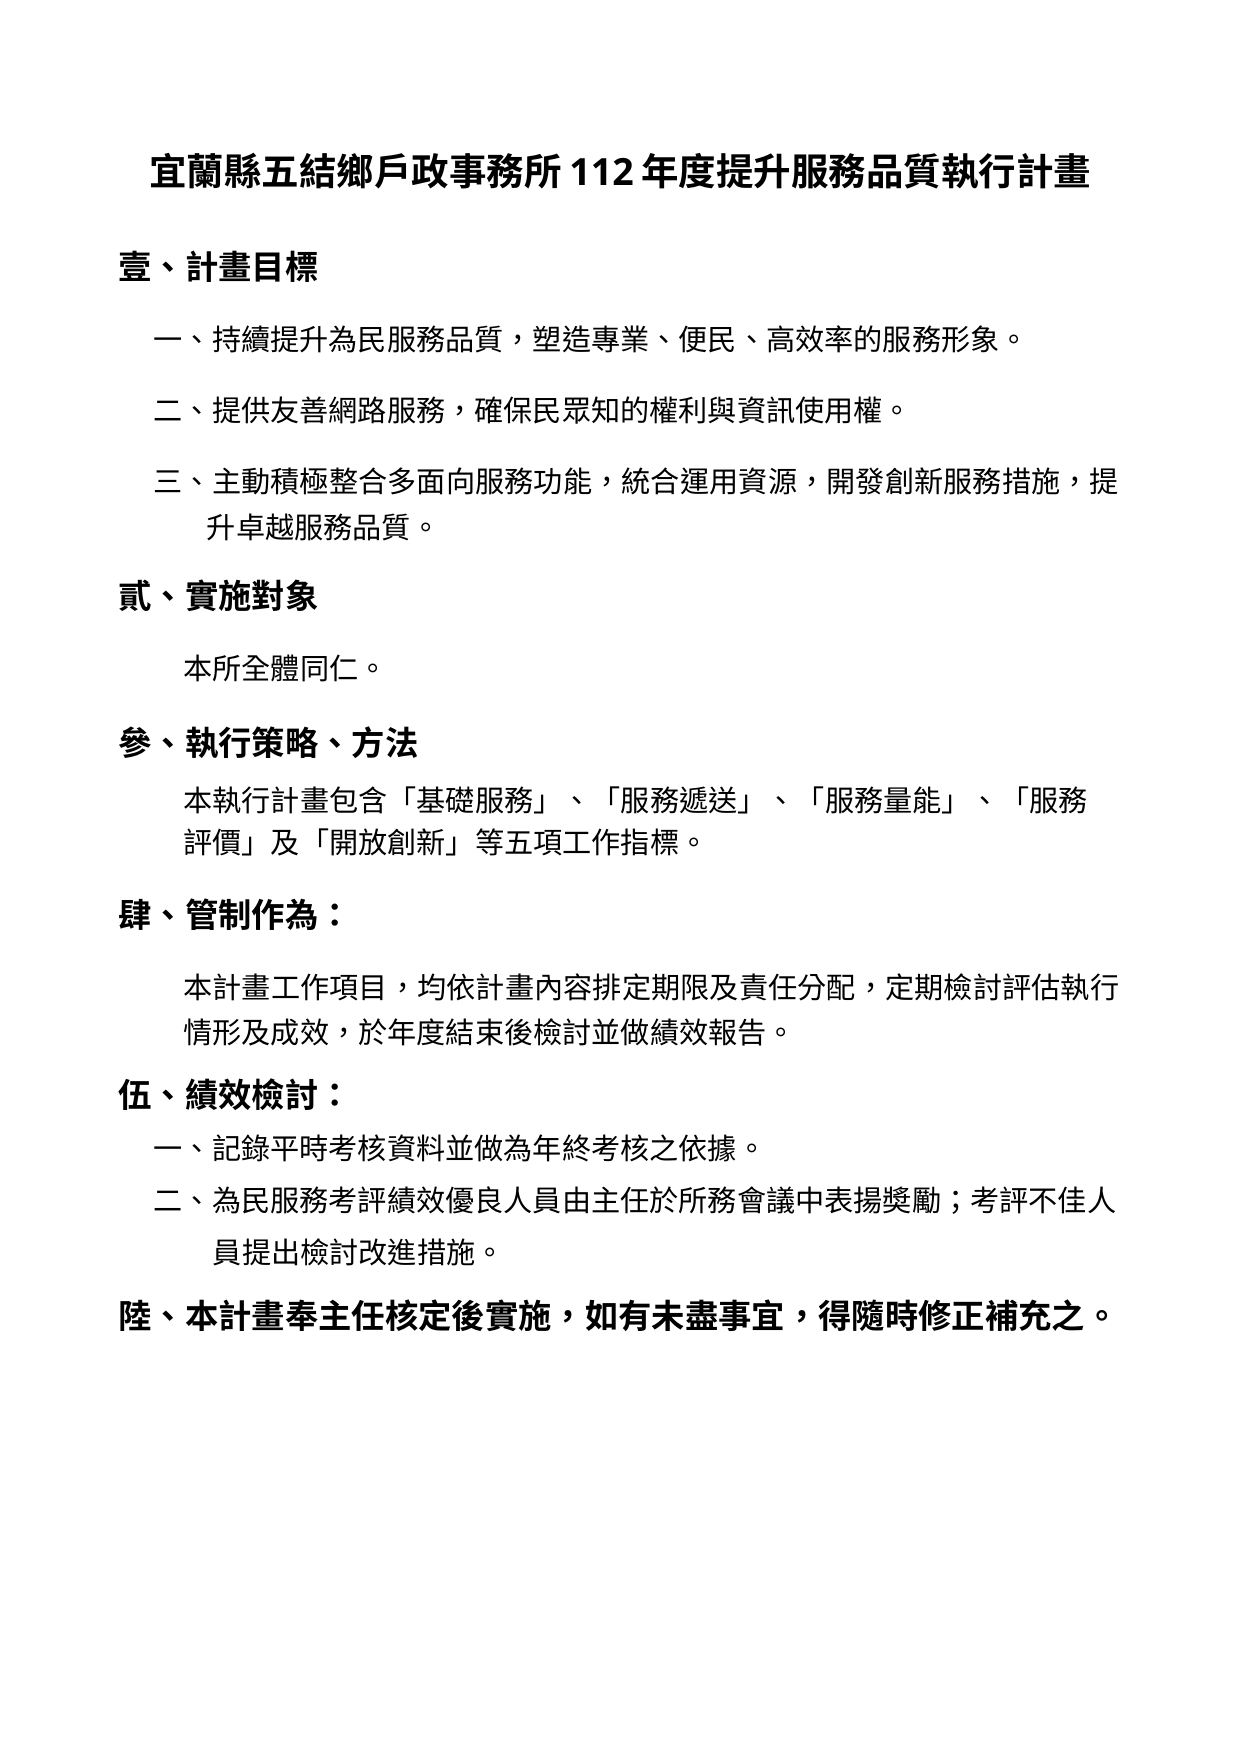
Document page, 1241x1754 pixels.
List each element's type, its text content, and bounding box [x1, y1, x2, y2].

text 本所全體同仁。 [177, 643, 1122, 689]
text 本執行計畫包含「基礎服務」、「服務遞送」、「服務量能」、「服務 [177, 778, 1122, 820]
text 三、主動積極整合多面向服務功能，統合運用資源，開發創新服務措施，提升卓越服務品質。 [153, 456, 1122, 547]
subtitle 宜蘭縣五結鄉戶政事務所112年度提升服務品質執行計畫 [118, 156, 1122, 193]
text 貳、實施對象 [118, 572, 1122, 618]
text 陸、本計畫奉主任核定後實施，如有未盡事宜，得隨時修正補充之。 [118, 1286, 1122, 1338]
text 一、記錄平時考核資料並做為年終考核之依據。 [153, 1118, 1122, 1170]
text 一、持續提升為民服務品質，塑造專業、便民、高效率的服務形象。 [153, 314, 1122, 360]
text 二、為民服務考評績效優良人員由主任於所務會議中表揚奬勵；考評不佳人員提出檢討改進措施。 [153, 1170, 1122, 1274]
text 本計畫工作項目，均依計畫內容排定期限及責任分配，定期檢討評估執行情形及成效，於年度結束後檢討並做績效報告。 [183, 961, 1122, 1053]
text 肆、管制作為： [118, 891, 1122, 936]
text 評價」及「開放創新」等五項工作指標。 [177, 820, 1122, 862]
text 壹、計畫目標 [118, 243, 1122, 289]
text 參、執行策略、方法 [118, 714, 1122, 766]
text 伍、績效檢討： [118, 1066, 1122, 1118]
text 二、提供友善網路服務，確保民眾知的權利與資訊使用權。 [153, 385, 1122, 431]
